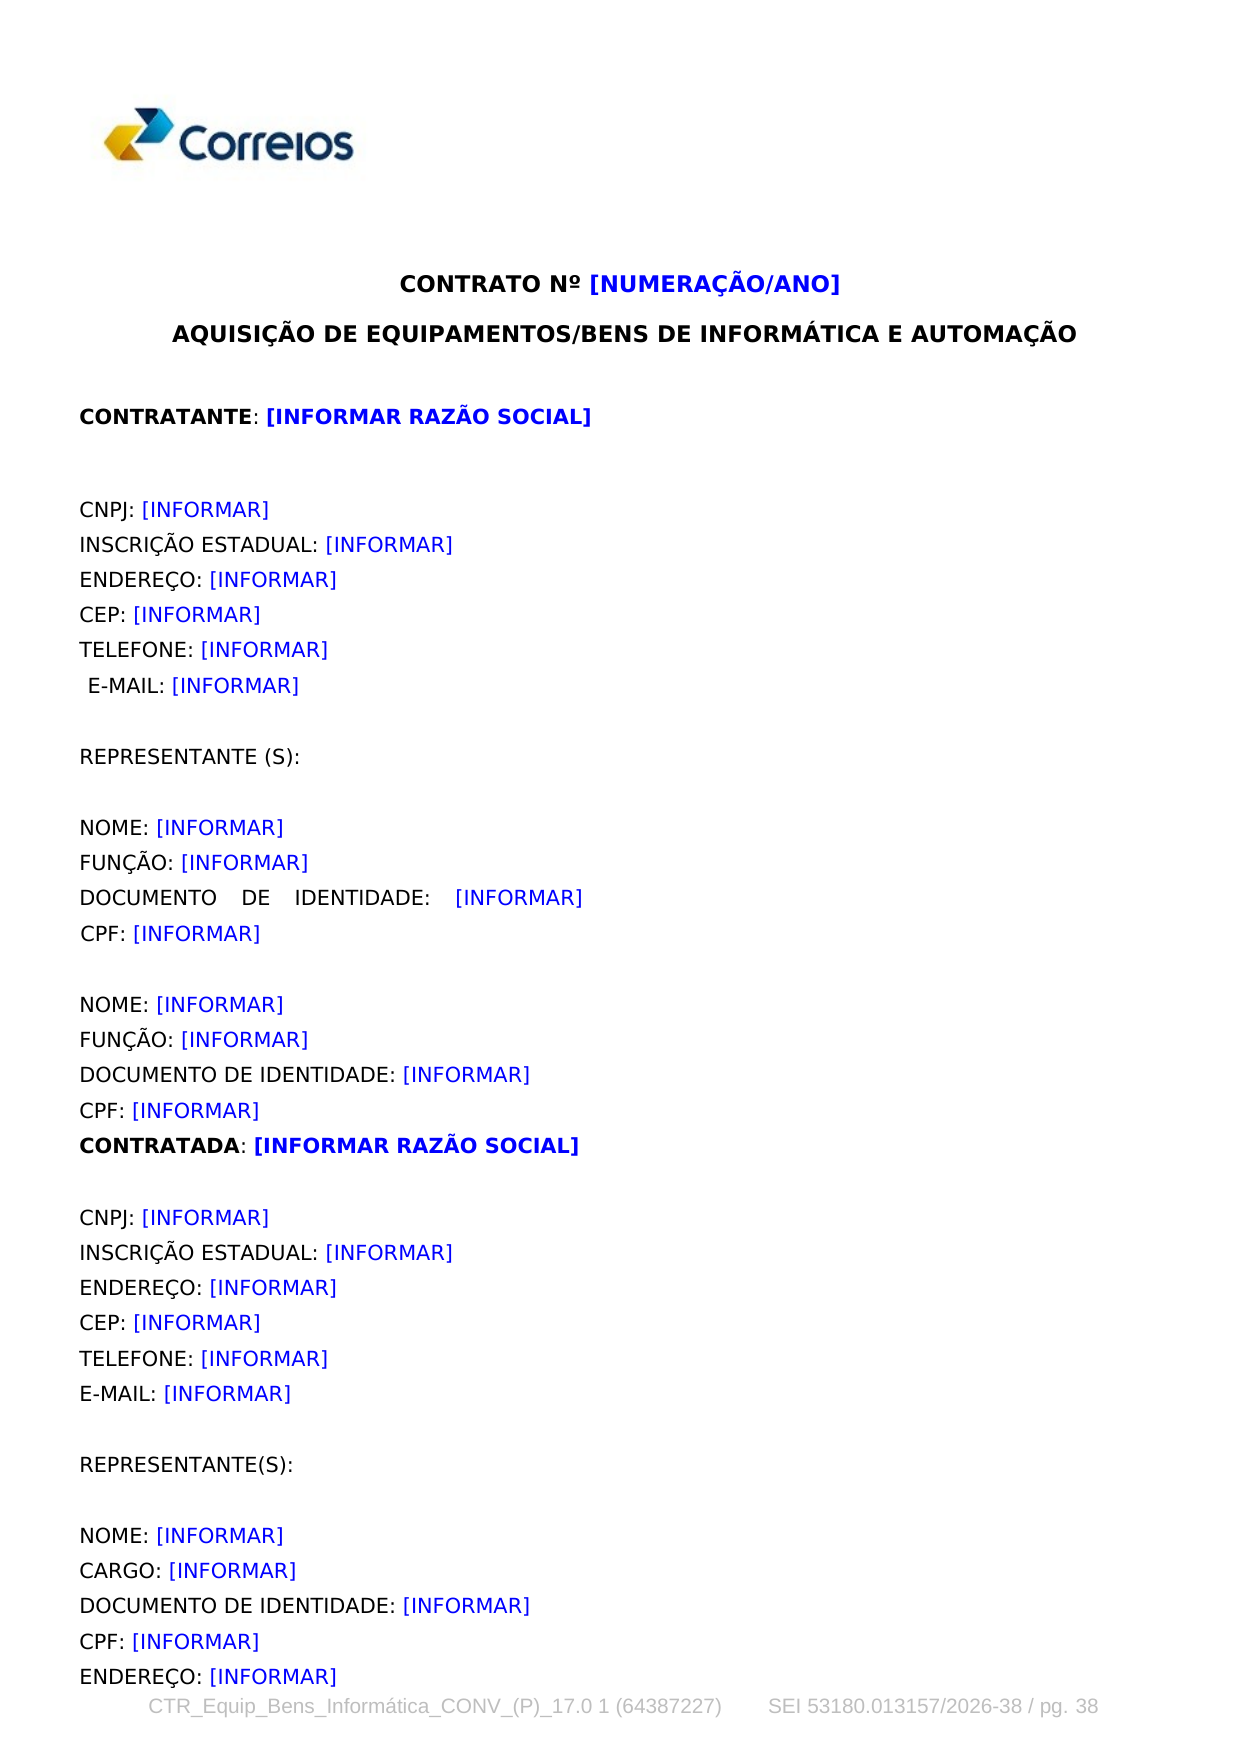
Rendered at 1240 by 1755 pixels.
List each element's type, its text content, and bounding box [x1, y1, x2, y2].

text TELEFONE: [INFORMAR] [79, 638, 1160, 663]
text AQUISIÇÃO DE EQUIPAMENTOS/BENS DE INFORMÁTICA E AUTOMAÇÃO [72, 321, 1077, 348]
text CEP: [INFORMAR] [79, 1311, 1160, 1336]
text INSCRIÇÃO ESTADUAL: [INFORMAR] [79, 1241, 1160, 1265]
text DOCUMENTO DE IDENTIDADE: [INFORMAR] CPF: [INFORMAR] [79, 886, 583, 946]
text CONTRATANTE: [INFORMAR RAZÃO SOCIAL] [79, 405, 1167, 429]
text NOME: [INFORMAR] [79, 1524, 1160, 1548]
text ENDEREÇO: [INFORMAR] [79, 1276, 1160, 1300]
text DOCUMENTO DE IDENTIDADE: [INFORMAR] [79, 1063, 1160, 1088]
text FUNÇÃO: [INFORMAR] [79, 851, 1160, 876]
text CEP: [INFORMAR] [79, 603, 1160, 628]
text INSCRIÇÃO ESTADUAL: [INFORMAR] [79, 533, 1160, 557]
text ENDEREÇO: [INFORMAR] [79, 568, 1160, 592]
text NOME: [INFORMAR] [79, 816, 1160, 840]
text NOME: [INFORMAR] [79, 993, 1160, 1017]
text REPRESENTANTE(S): [79, 1453, 1160, 1477]
text E-MAIL: [INFORMAR] [79, 1382, 1160, 1406]
text ENDEREÇO: [INFORMAR] [79, 1665, 1160, 1689]
text FUNÇÃO: [INFORMAR] [79, 1028, 1160, 1053]
text E-MAIL: [INFORMAR] [87, 674, 1160, 698]
subtitle CONTRATO Nº [NUMERAÇÃO/ANO] [73, 271, 1167, 298]
text TELEFONE: [INFORMAR] [79, 1347, 1160, 1371]
text CNPJ: [INFORMAR] [79, 1206, 1160, 1230]
text CARGO: [INFORMAR] [79, 1559, 1160, 1583]
text REPRESENTANTE (S): [79, 745, 1160, 769]
text CONTRATADA: [INFORMAR RAZÃO SOCIAL] [79, 1134, 1167, 1158]
text CNPJ: [INFORMAR] [79, 498, 1160, 522]
text CPF: [INFORMAR] [79, 1630, 1160, 1654]
text CPF: [INFORMAR] [79, 1099, 1160, 1123]
text DOCUMENTO DE IDENTIDADE: [INFORMAR] [79, 1594, 1160, 1619]
